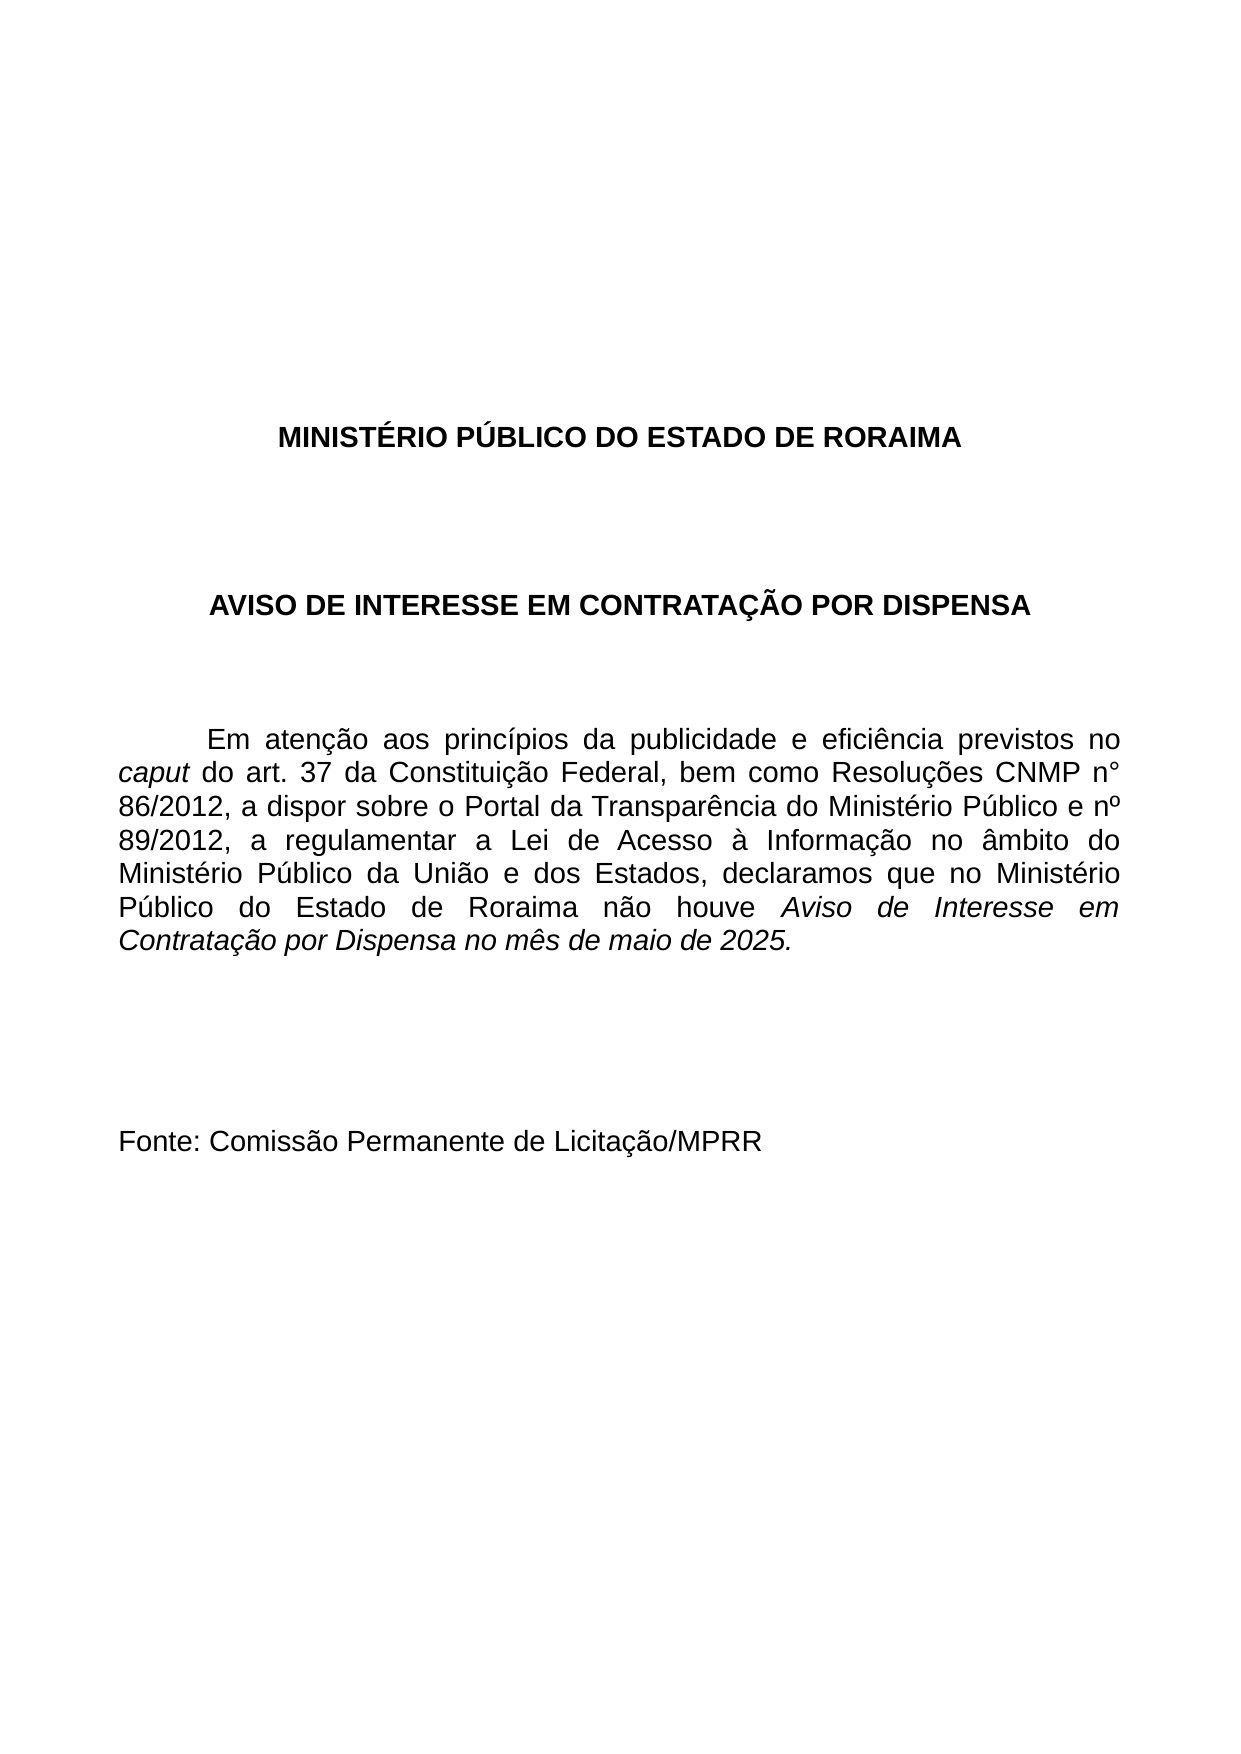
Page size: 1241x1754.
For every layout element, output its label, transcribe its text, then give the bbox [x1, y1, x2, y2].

text MINISTÉRIO PÚBLICO DO ESTADO DE RORAIMA [118, 420, 1122, 453]
text Fonte: Comissão Permanente de Licitação/MPRR [118, 1124, 1122, 1158]
text Em atenção aos princípios da publicidade e eficiência previstos no caput do art. 37 da Constituição Federal, bem como Resoluções CNMP n° 86/2012, a dispor sobre o Portal da Transparência do Ministério Público e nº 89/2012, a regulamentar a Lei de Acesso à Informação no âmbito do Ministério Público da União e dos Estados, declaramos que no Ministério Público do Estado de Roraima não houve Aviso de Interesse em Contratação por Dispensa no mês de maio de 2025. [118, 722, 1122, 957]
text AVISO DE INTERESSE EM CONTRATAÇÃO POR DISPENSA [118, 588, 1122, 621]
